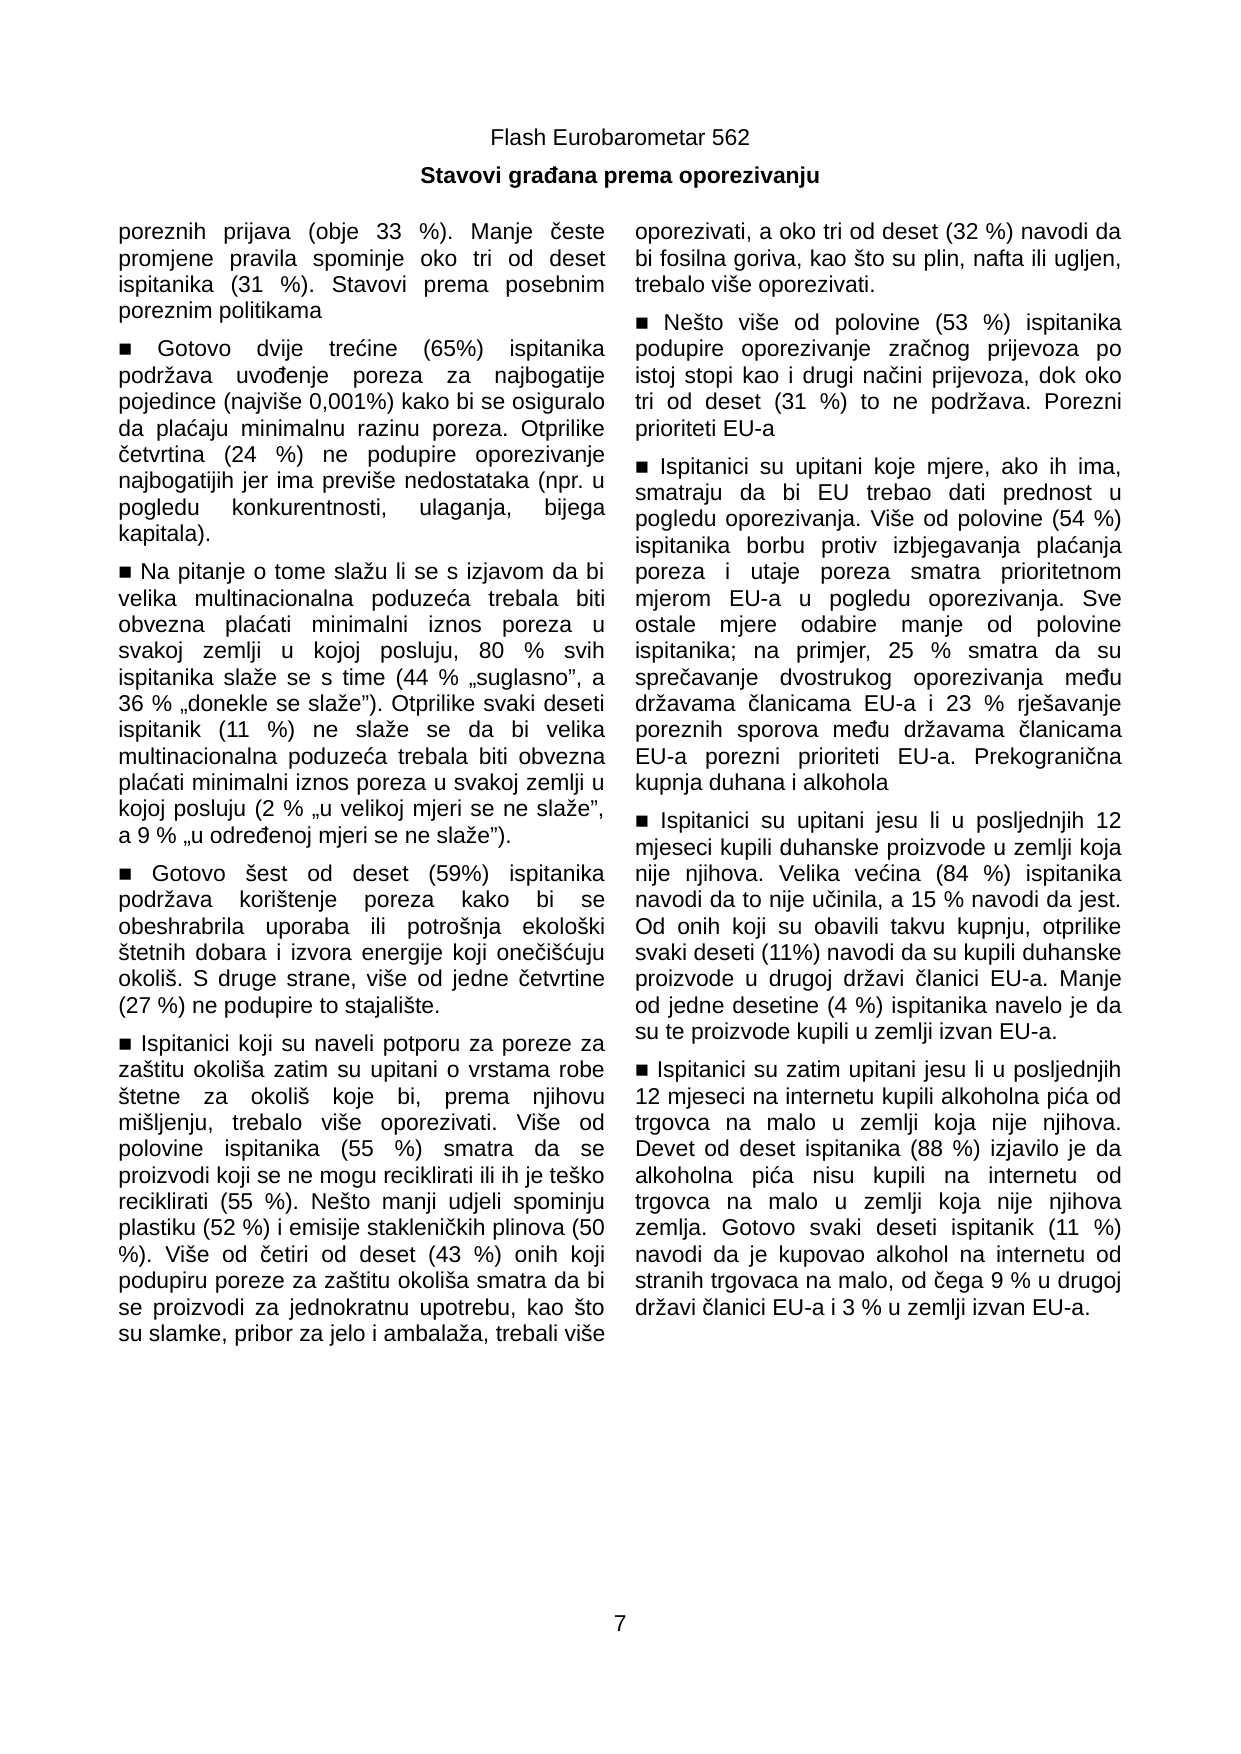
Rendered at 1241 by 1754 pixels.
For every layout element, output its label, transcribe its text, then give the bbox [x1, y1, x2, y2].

text poreznih prijava (obje 33 %). Manje česte promjene pravila spominje oko tri od deset ispitanika (31 %). Stavovi prema posebnim poreznim politikama [118, 218, 605, 323]
text ■ Ispitanici koji su naveli potporu za poreze za zaštitu okoliša zatim su upitani o vrstama robe štetne za okoliš koje bi, prema njihovu mišljenju, trebalo više oporezivati. Više od polovine ispitanika (55 %) smatra da se proizvodi koji se ne mogu reciklirati ili ih je teško reciklirati (55 %). Nešto manji udjeli spominju plastiku (52 %) i emisije stakleničkih plinova (50 %). Više od četiri od deset (43 %) onih koji podupiru poreze za zaštitu okoliša smatra da bi se proizvodi za jednokratnu upotrebu, kao što su slamke, pribor za jelo i ambalaža, trebali više [118, 1030, 605, 1346]
text ■ Nešto više od polovine (53 %) ispitanika podupire oporezivanje zračnog prijevoza po istoj stopi kao i drugi načini prijevoza, dok oko tri od deset (31 %) to ne podržava. Porezni prioriteti EU-a [635, 309, 1122, 441]
text ■ Na pitanje o tome slažu li se s izjavom da bi velika multinacionalna poduzeća trebala biti obvezna plaćati minimalni iznos poreza u svakoj zemlji u kojoj posluju, 80 % svih ispitanika slaže se s time (44 % „suglasno”, a 36 % „donekle se slaže”). Otprilike svaki deseti ispitanik (11 %) ne slaže se da bi velika multinacionalna poduzeća trebala biti obvezna plaćati minimalni iznos poreza u svakoj zemlji u kojoj posluju (2 % „u velikoj mjeri se ne slaže”, a 9 % „u određenoj mjeri se ne slaže”). [118, 558, 605, 848]
text ■ Ispitanici su upitani koje mjere, ako ih ima, smatraju da bi EU trebao dati prednost u pogledu oporezivanja. Više od polovine (54 %) ispitanika borbu protiv izbjegavanja plaćanja poreza i utaje poreza smatra prioritetnom mjerom EU-a u pogledu oporezivanja. Sve ostale mjere odabire manje od polovine ispitanika; na primjer, 25 % smatra da su sprečavanje dvostrukog oporezivanja među državama članicama EU-a i 23 % rješavanje poreznih sporova među državama članicama EU-a porezni prioriteti EU-a. Prekogranična kupnja duhana i alkohola [635, 453, 1122, 795]
text ■ Ispitanici su zatim upitani jesu li u posljednjih 12 mjeseci na internetu kupili alkoholna pića od trgovca na malo u zemlji koja nije njihova. Devet od deset ispitanika (88 %) izjavilo je da alkoholna pića nisu kupili na internetu od trgovca na malo u zemlji koja nije njihova zemlja. Gotovo svaki deseti ispitanik (11 %) navodi da je kupovao alkohol na internetu od stranih trgovaca na malo, od čega 9 % u drugoj državi članici EU-a i 3 % u zemlji izvan EU-a. [635, 1056, 1122, 1320]
text ■ Ispitanici su upitani jesu li u posljednjih 12 mjeseci kupili duhanske proizvode u zemlji koja nije njihova. Velika većina (84 %) ispitanika navodi da to nije učinila, a 15 % navodi da jest. Od onih koji su obavili takvu kupnju, otprilike svaki deseti (11%) navodi da su kupili duhanske proizvode u drugoj državi članici EU-a. Manje od jedne desetine (4 %) ispitanika navelo je da su te proizvode kupili u zemlji izvan EU-a. [635, 807, 1122, 1044]
text ■ Gotovo šest od deset (59%) ispitanika podržava korištenje poreza kako bi se obeshrabrila uporaba ili potrošnja ekološki štetnih dobara i izvora energije koji onečišćuju okoliš. S druge strane, više od jedne četvrtine (27 %) ne podupire to stajalište. [118, 860, 605, 1018]
text oporezivati, a oko tri od deset (32 %) navodi da bi fosilna goriva, kao što su plin, nafta ili ugljen, trebalo više oporezivati. [635, 218, 1122, 297]
text ■ Gotovo dvije trećine (65%) ispitanika podržava uvođenje poreza za najbogatije pojedince (najviše 0,001%) kako bi se osiguralo da plaćaju minimalnu razinu poreza. Otprilike četvrtina (24 %) ne podupire oporezivanje najbogatijih jer ima previše nedostataka (npr. u pogledu konkurentnosti, ulaganja, bijega kapitala). [118, 335, 605, 546]
